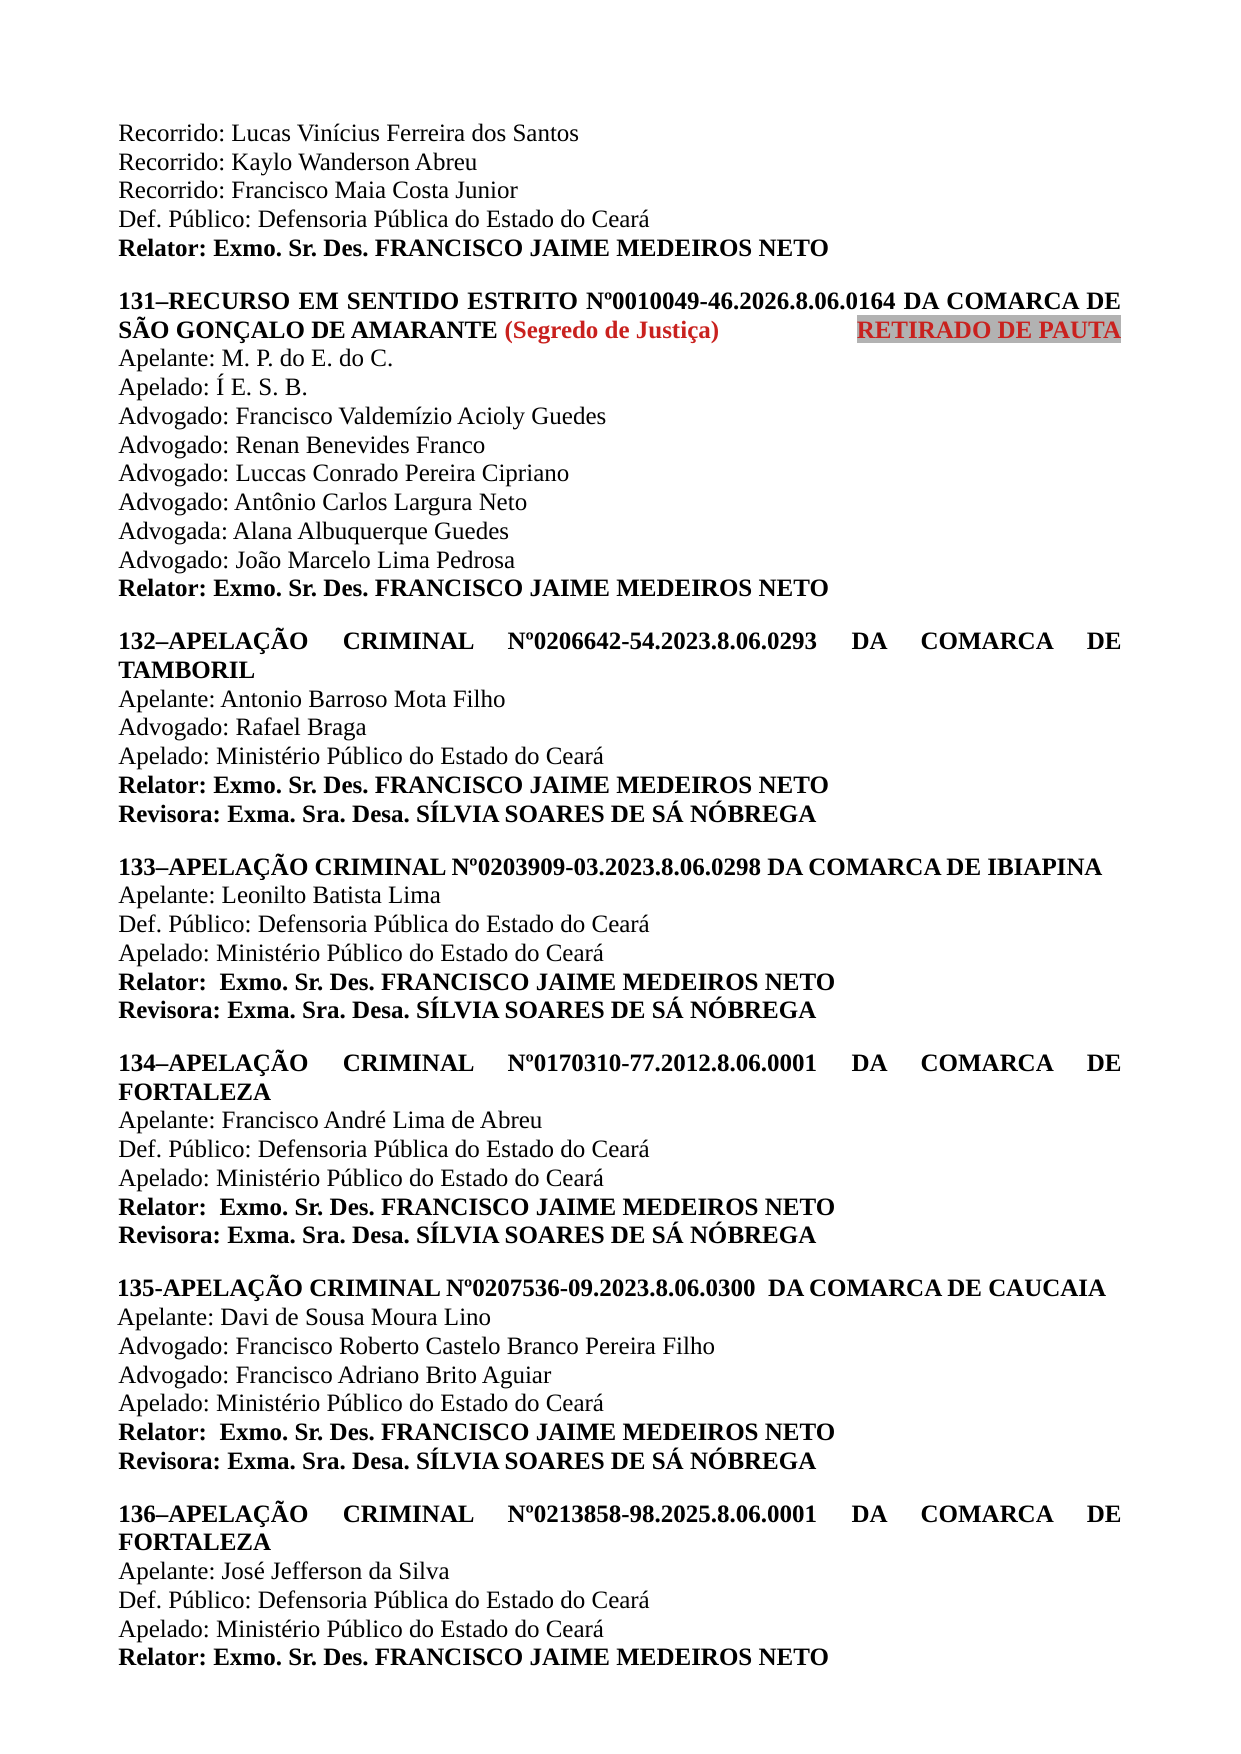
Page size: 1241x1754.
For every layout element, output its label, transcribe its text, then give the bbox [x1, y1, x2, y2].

text Advogado: Francisco Valdemízio Acioly Guedes [118, 401, 1122, 430]
text Recorrido: Kaylo Wanderson Abreu [118, 147, 1122, 176]
text Def. Público: Defensoria Pública do Estado do Ceará [118, 1134, 1122, 1163]
text Relator: Exmo. Sr. Des. FRANCISCO JAIME MEDEIROS NETO [118, 233, 1122, 262]
text Apelante: José Jefferson da Silva [118, 1556, 1122, 1585]
text Def. Público: Defensoria Pública do Estado do Ceará [118, 204, 1122, 233]
text Apelado: Ministério Público do Estado do Ceará [118, 741, 1122, 770]
text Revisora: Exma. Sra. Desa. SÍLVIA SOARES DE SÁ NÓBREGA [118, 995, 1122, 1024]
text Advogado: Francisco Roberto Castelo Branco Pereira Filho [118, 1331, 1122, 1360]
text Relator: Exmo. Sr. Des. FRANCISCO JAIME MEDEIROS NETO [118, 967, 1122, 995]
text Advogado: Antônio Carlos Largura Neto [118, 487, 1122, 516]
text 134–APELAÇÃO CRIMINAL Nº0170310-77.2012.8.06.0001 DA COMARCA DE FORTALEZA [118, 1048, 1122, 1106]
text Advogado: Renan Benevides Franco [118, 430, 1122, 458]
text Revisora: Exma. Sra. Desa. SÍLVIA SOARES DE SÁ NÓBREGA [118, 1446, 1122, 1475]
text Apelante: Davi de Sousa Moura Lino [117, 1302, 1122, 1331]
text Relator: Exmo. Sr. Des. FRANCISCO JAIME MEDEIROS NETO [118, 1192, 1122, 1221]
text Apelado: Í E. S. B. [118, 372, 1122, 401]
text Advogado: Luccas Conrado Pereira Cipriano [118, 458, 1122, 487]
text 135-APELAÇÃO CRIMINAL Nº0207536-09.2023.8.06.0300 DA COMARCA DE CAUCAIA [117, 1273, 1122, 1302]
text Apelado: Ministério Público do Estado do Ceará [118, 1163, 1122, 1192]
text Advogado: Rafael Braga [118, 712, 1122, 741]
text Relator: Exmo. Sr. Des. FRANCISCO JAIME MEDEIROS NETO [118, 573, 1122, 602]
text Def. Público: Defensoria Pública do Estado do Ceará [118, 1585, 1122, 1614]
text Apelado: Ministério Público do Estado do Ceará [118, 1614, 1122, 1642]
text Recorrido: Lucas Vinícius Ferreira dos Santos [118, 118, 1122, 147]
text Apelado: Ministério Público do Estado do Ceará [118, 1388, 1122, 1417]
text Revisora: Exma. Sra. Desa. SÍLVIA SOARES DE SÁ NÓBREGA [118, 1221, 1122, 1249]
text Advogado: João Marcelo Lima Pedrosa [118, 545, 1122, 573]
text 136–APELAÇÃO CRIMINAL Nº0213858-98.2025.8.06.0001 DA COMARCA DE FORTALEZA [118, 1499, 1122, 1556]
text Apelante: M. P. do E. do C. [118, 343, 1122, 372]
text 131–RECURSO EM SENTIDO ESTRITO Nº0010049-46.2026.8.06.0164 DA COMARCA DE SÃO GONÇALO DE AMARANTE (Segredo de Justiça) RETIRADO DE PAUTA [118, 286, 1122, 343]
text Advogado: Francisco Adriano Brito Aguiar [118, 1360, 1122, 1388]
text Revisora: Exma. Sra. Desa. SÍLVIA SOARES DE SÁ NÓBREGA [118, 799, 1122, 827]
text Def. Público: Defensoria Pública do Estado do Ceará [118, 909, 1122, 938]
text Relator: Exmo. Sr. Des. FRANCISCO JAIME MEDEIROS NETO [118, 1642, 1122, 1671]
text Recorrido: Francisco Maia Costa Junior [118, 176, 1122, 204]
text Apelante: Francisco André Lima de Abreu [118, 1106, 1122, 1134]
text 132–APELAÇÃO CRIMINAL Nº0206642-54.2023.8.06.0293 DA COMARCA DE TAMBORIL [118, 626, 1122, 684]
text Apelado: Ministério Público do Estado do Ceará [118, 938, 1122, 967]
text Relator: Exmo. Sr. Des. FRANCISCO JAIME MEDEIROS NETO [118, 1417, 1122, 1446]
text Relator: Exmo. Sr. Des. FRANCISCO JAIME MEDEIROS NETO [118, 770, 1122, 799]
text Apelante: Antonio Barroso Mota Filho [118, 684, 1122, 712]
text 133–APELAÇÃO CRIMINAL Nº0203909-03.2023.8.06.0298 DA COMARCA DE IBIAPINA [118, 852, 1122, 880]
text Advogada: Alana Albuquerque Guedes [118, 516, 1122, 545]
text Apelante: Leonilto Batista Lima [118, 880, 1122, 909]
